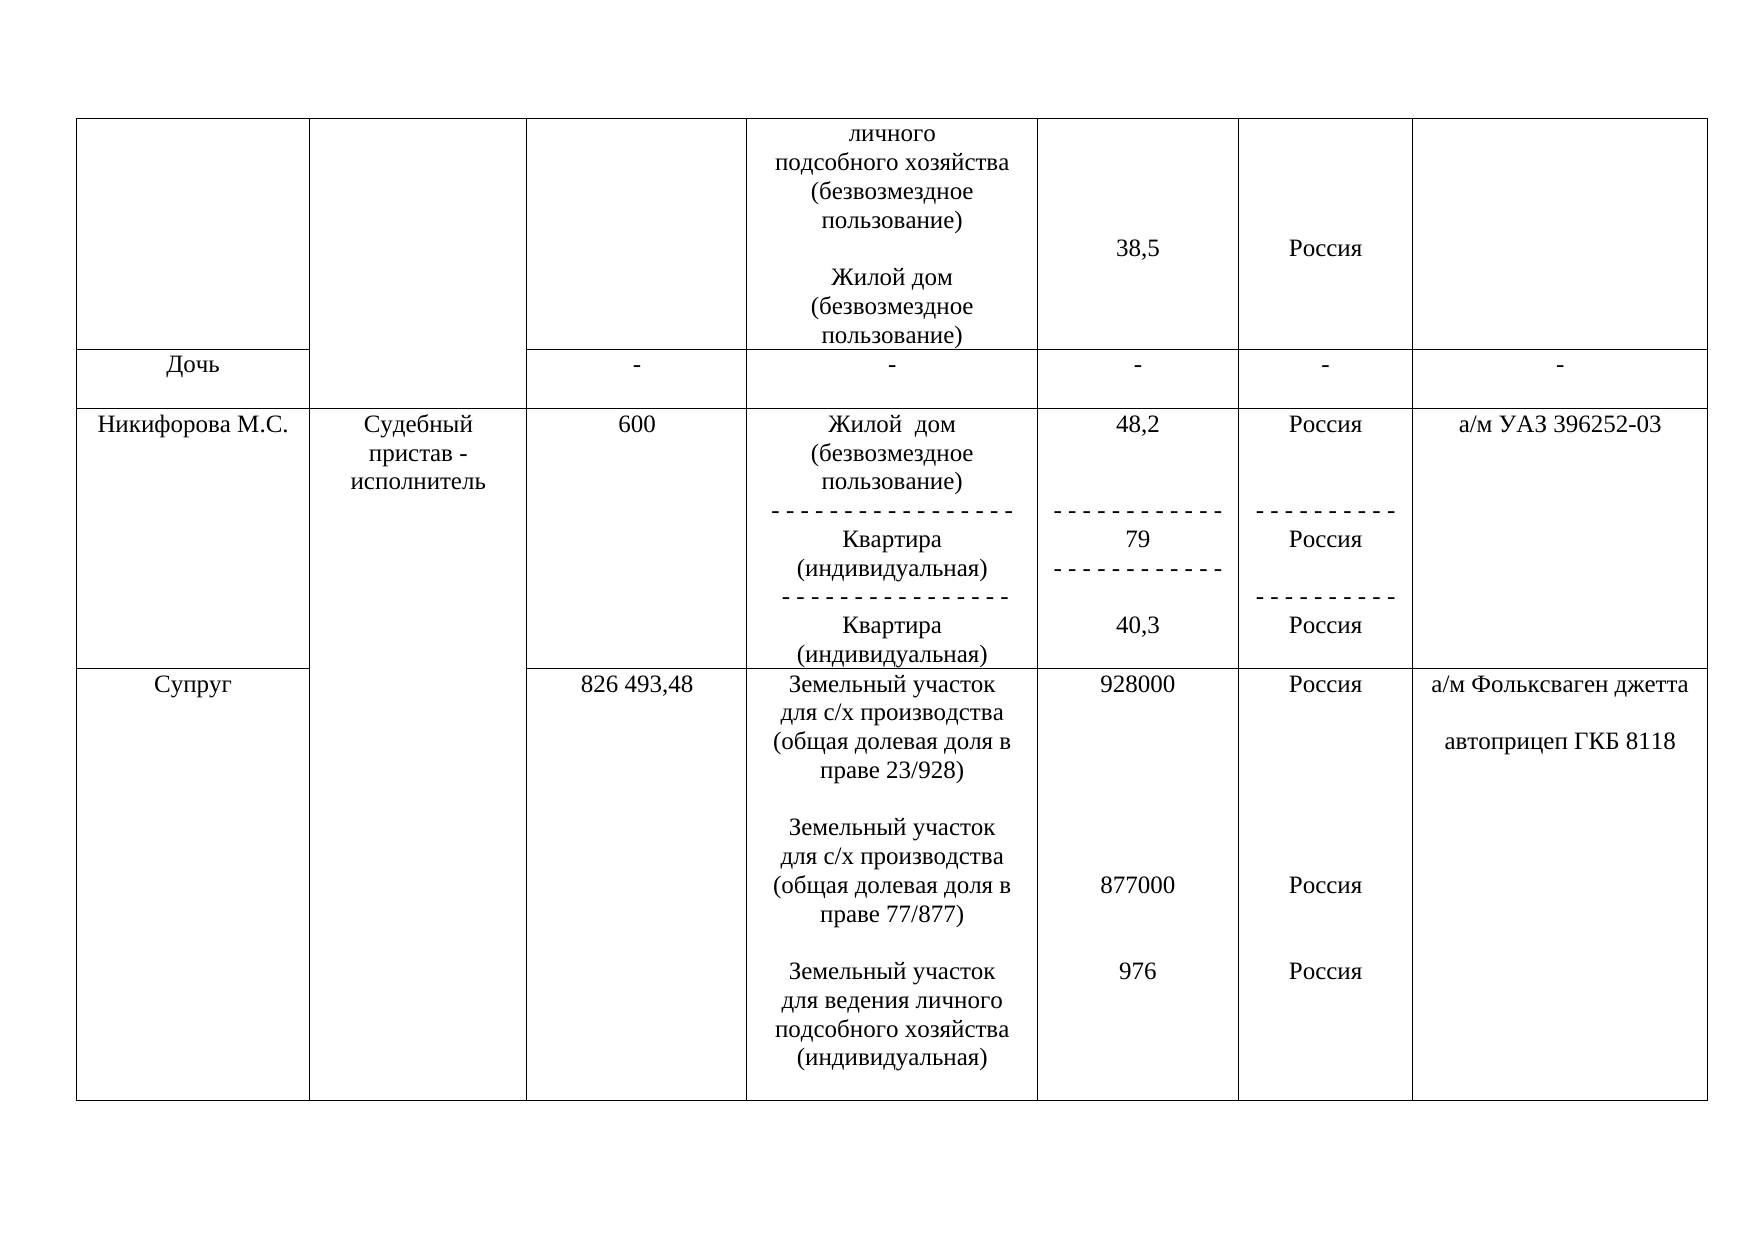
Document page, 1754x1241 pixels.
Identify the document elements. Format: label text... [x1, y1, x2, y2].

table_cell - [1413, 119, 1707, 348]
table_cell Судебный пристав - исполнитель [310, 409, 526, 1100]
table_cell 928000 877000 976 48,2 72 [1227, 669, 1238, 1100]
table_cell Россия Россия Россия Россия Россия [1401, 669, 1412, 1100]
table_cell - [747, 350, 1037, 408]
table_cell Россия - - - - - - - - - - Россия - - - - - - - - - - Россия [1239, 409, 1412, 668]
table_cell 826 493,48 [527, 669, 746, 1100]
table_cell 38,5 [1038, 119, 1238, 348]
table_cell - [1239, 350, 1412, 408]
table_cell 928000 877000 976 48,2 72 [1038, 669, 1049, 1100]
table_cell а/м Фольксваген джетта автоприцеп ГКБ 8118 [1413, 669, 1707, 1100]
table_cell 48,2 - - - - - - - - - - - - 79 - - - - - - - - - - - - 40,3 [1038, 409, 1049, 668]
table_cell [77, 119, 309, 348]
table_cell Россия Россия Россия Россия Россия [1239, 669, 1249, 1100]
table_cell Дочь [77, 350, 309, 408]
table_cell [527, 119, 746, 348]
table_cell Россия [1239, 119, 1412, 348]
table_cell - [1413, 350, 1707, 408]
table_cell Супруг [77, 669, 309, 1100]
table_cell а/м УАЗ 396252-03 [1413, 409, 1707, 668]
table_cell - [1038, 350, 1238, 408]
table_cell Никифорова М.С. [77, 409, 309, 668]
table_cell 48,2 - - - - - - - - - - - - 79 - - - - - - - - - - - - 40,3 [1227, 409, 1238, 668]
table_cell 600 [527, 409, 746, 668]
table_cell - [527, 350, 746, 408]
table_cell [310, 119, 526, 408]
table_cell личного подсобного хозяйства (безвозмездное пользование) Жилой дом (безвозмездное пользование) [747, 119, 1037, 348]
